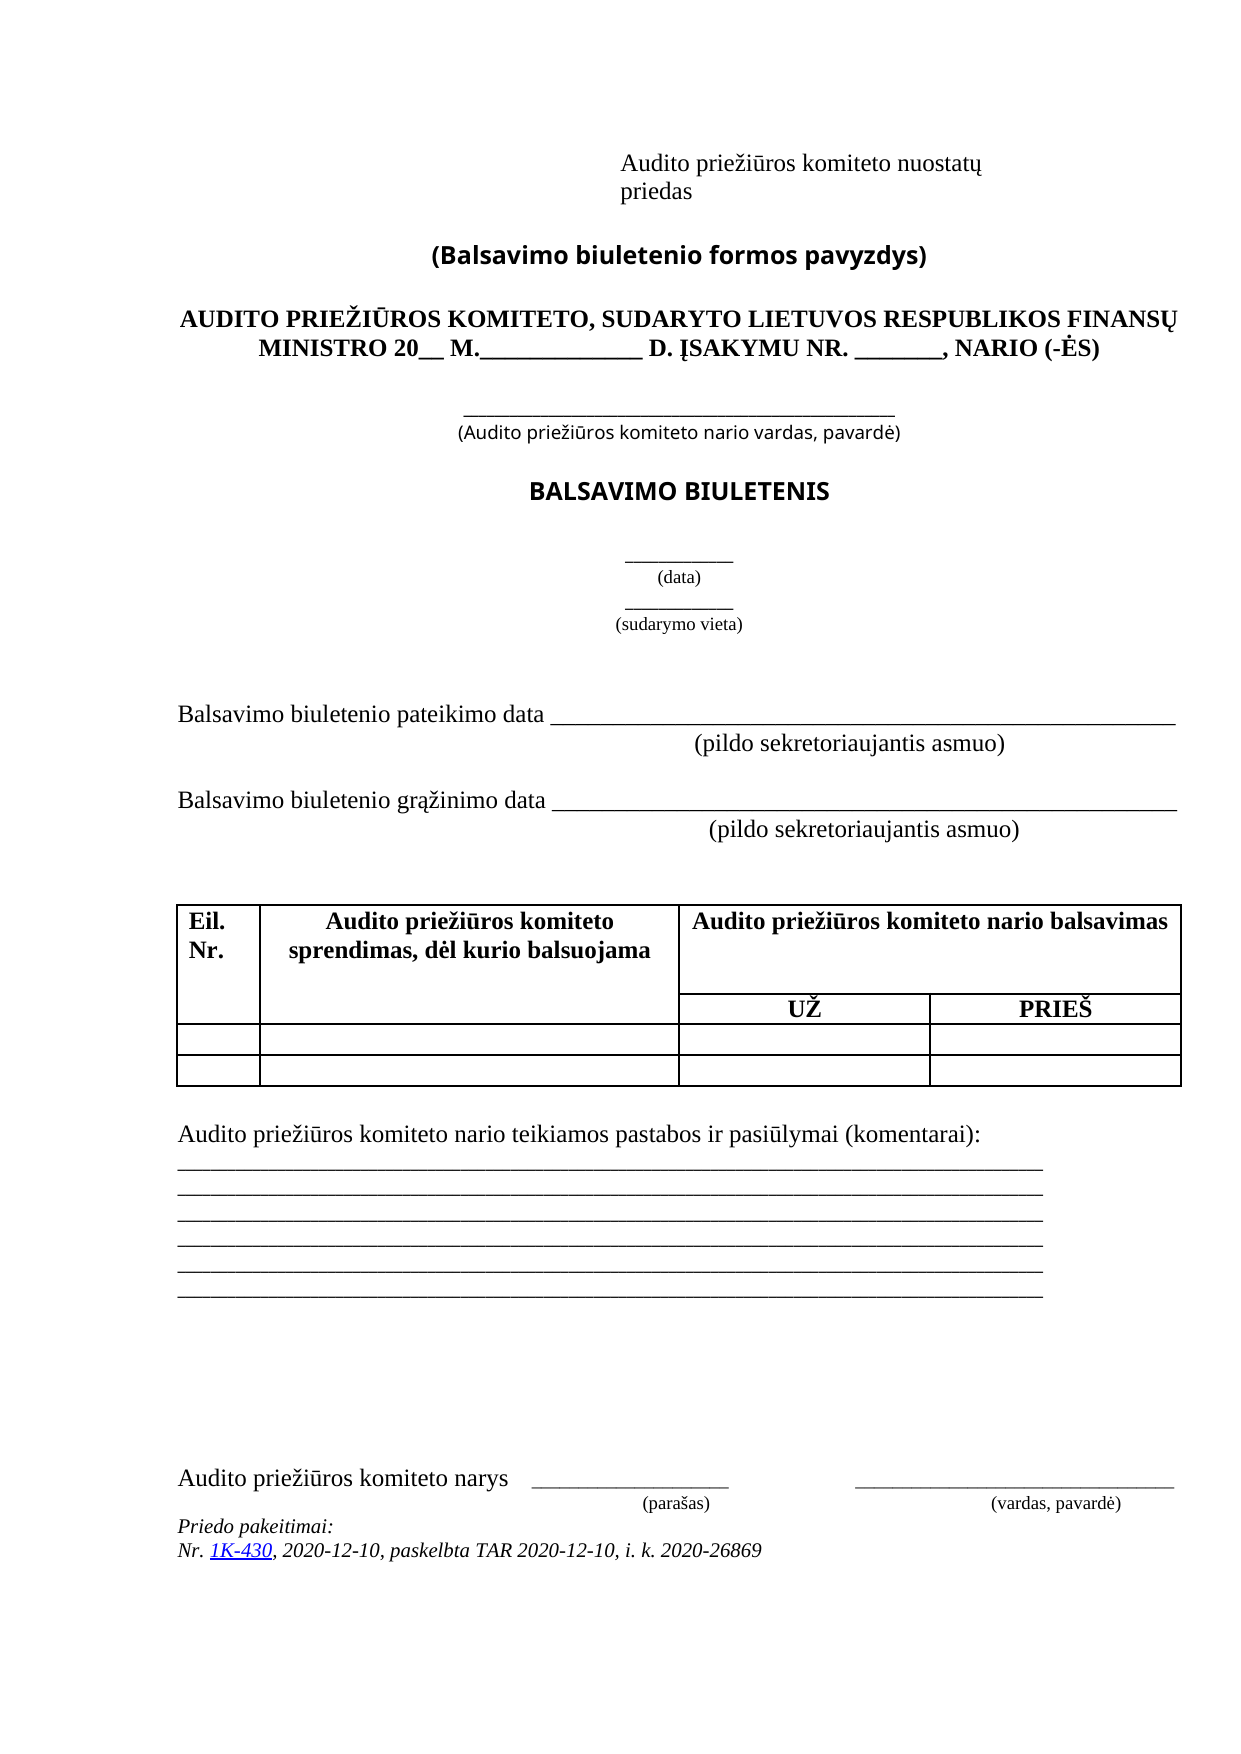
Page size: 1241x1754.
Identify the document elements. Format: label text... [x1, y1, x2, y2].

table_cell [931, 1056, 1180, 1085]
table_cell [680, 1056, 929, 1085]
text ________________________________________________________________________________________________________ [177, 1199, 1181, 1225]
text ________________________________________________________________________________________________________ [177, 1174, 1181, 1199]
text Audito priežiūros komiteto nario teikiamos pastabos ir pasiūlymai (komentarai): [177, 1119, 1181, 1148]
table_header Eil. Nr. [178, 906, 259, 992]
text (parašas) (vardas, pavardė) [177, 1492, 1181, 1513]
text Balsavimo biuletenio grąžinimo data __________________________________________________ [177, 785, 1181, 814]
text ________________________________________________________ [177, 394, 1181, 419]
text Audito priežiūros komiteto nuostatų [620, 148, 1181, 176]
text (pildo sekretoriaujantis asmuo) [694, 728, 1181, 757]
text BALSAVIMO BIULETENIS [177, 474, 1181, 508]
table_cell [178, 993, 259, 1023]
table_header Audito priežiūros komiteto sprendimas, dėl kurio balsuojama [261, 906, 678, 992]
table_cell [261, 1025, 678, 1054]
table_cell UŽ [680, 995, 929, 1023]
text ________________________________________________________________________________________________________ [177, 1225, 1181, 1250]
text Audito priežiūros komiteto narys _____________________ __________________________________ [177, 1463, 1181, 1492]
table_cell [261, 993, 678, 1023]
text ________________________________________________________________________________________________________ [177, 1148, 1181, 1174]
table_cell [178, 1025, 259, 1054]
text priedas [620, 176, 1181, 205]
text (Audito priežiūros komiteto nario vardas, pavardė) [177, 419, 1181, 445]
text (sudarymo vieta) [177, 613, 1181, 634]
text ________________________________________________________________________________________________________ [177, 1250, 1181, 1276]
text AUDITO PRIEŽIŪROS KOMITETO, SUDARYTO LIETUVOS RESPUBLIKOS FINANSŲ MINISTRO 20__ M._____________ D. ĮSAKYMU NR. _______, NARIO (-ĖS) [177, 304, 1181, 362]
table_cell [178, 1056, 259, 1085]
text ________________________________________________________________________________________________________ [177, 1276, 1181, 1301]
text (pildo sekretoriaujantis asmuo) [709, 814, 1181, 843]
text Balsavimo biuletenio pateikimo data __________________________________________________ [177, 699, 1181, 728]
table_cell [931, 1025, 1180, 1054]
text Priedo pakeitimai: [177, 1513, 1181, 1538]
table_cell [680, 1025, 929, 1054]
text Nr. 1K-430, 2020-12-10, paskelbta TAR 2020-12-10, i. k. 2020-26869 [177, 1538, 1181, 1562]
text (Balsavimo biuletenio formos pavyzdys) [177, 238, 1181, 272]
text (data) [177, 566, 1181, 587]
text _____________ [177, 587, 1181, 613]
table_header Audito priežiūros komiteto nario balsavimas [680, 906, 1180, 992]
table_cell [261, 1056, 678, 1085]
text _____________ [177, 540, 1181, 566]
table_cell PRIEŠ [931, 995, 1180, 1023]
